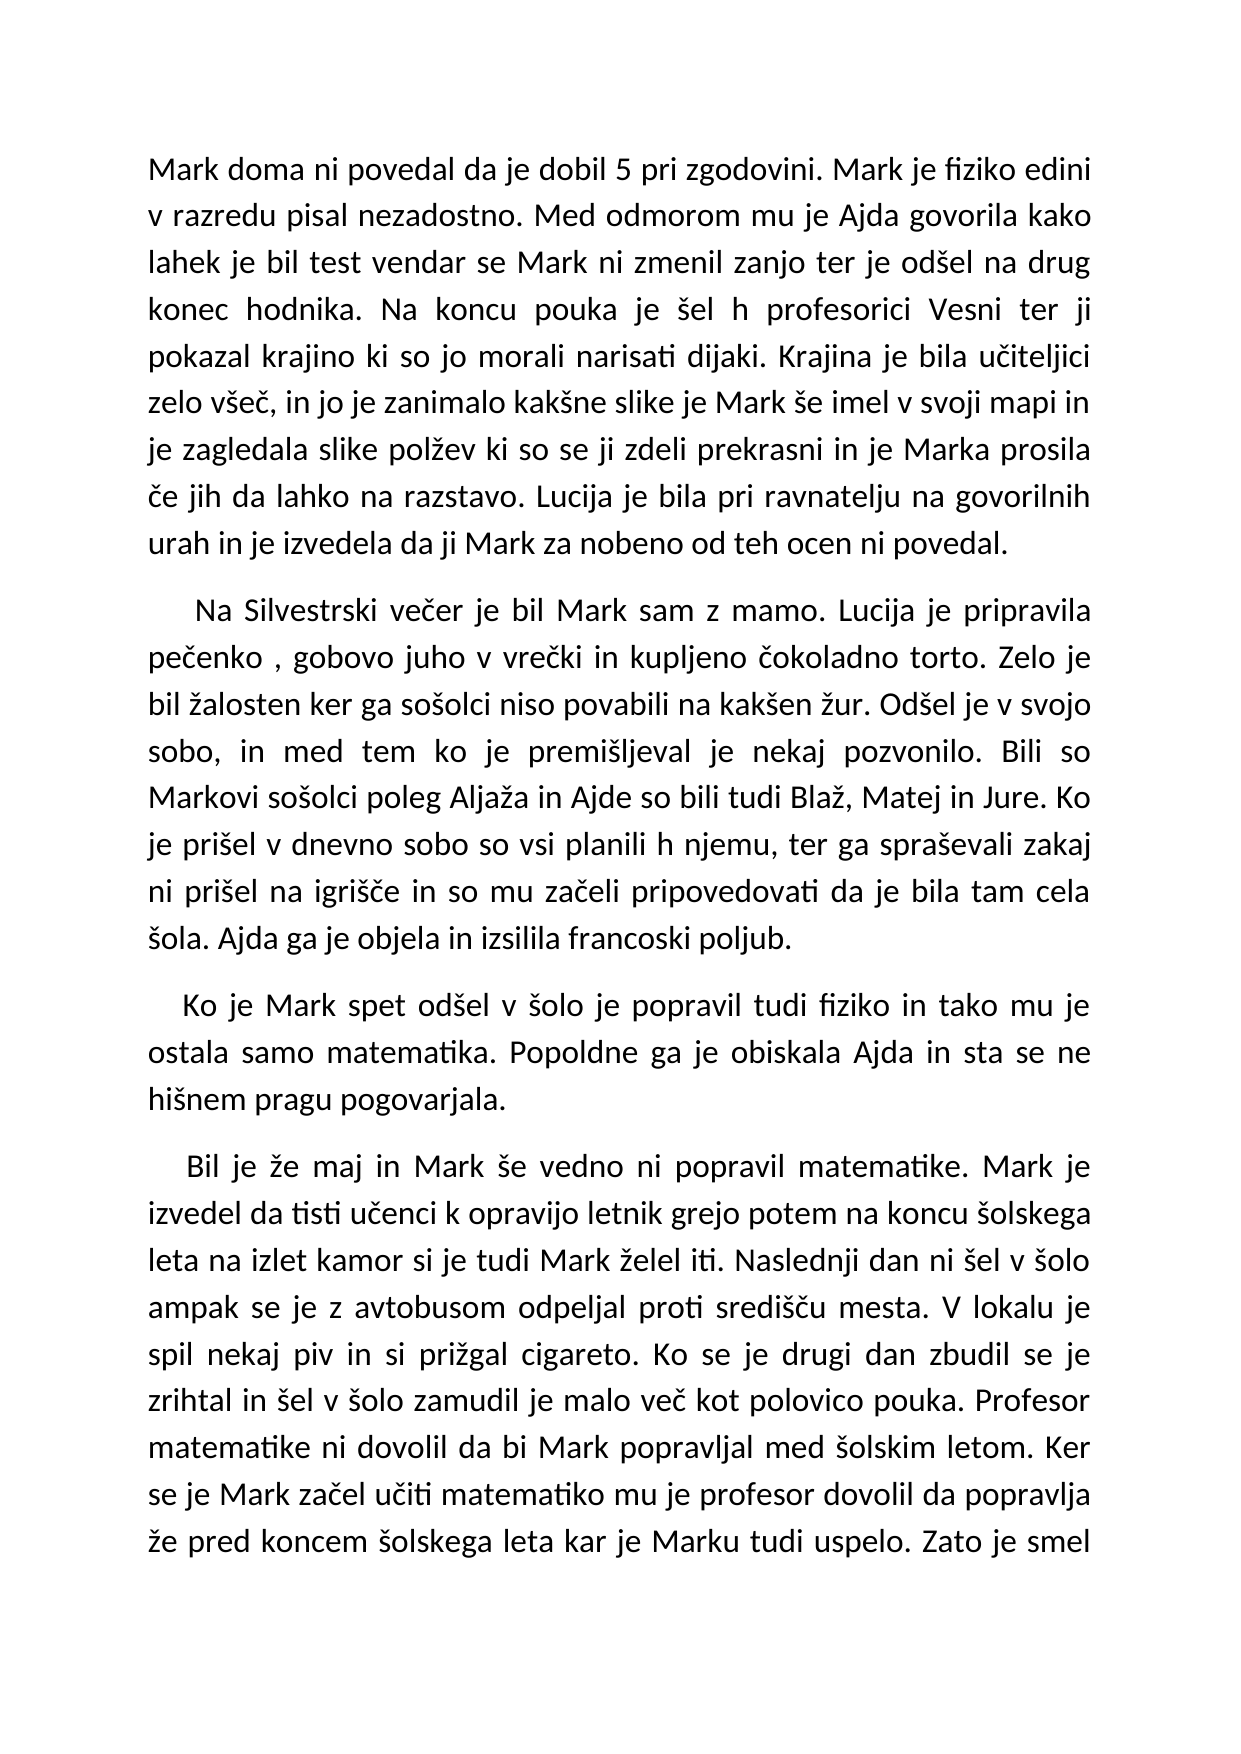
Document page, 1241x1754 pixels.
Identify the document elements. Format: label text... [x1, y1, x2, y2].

text Bil je že maj in Mark še vedno ni popravil matematike. Mark je izvedel da tisti učenci k opravijo letnik grejo potem na koncu šolskega leta na izlet kamor si je tudi Mark želel iti. Naslednji dan ni šel v šolo ampak se je z avtobusom odpeljal proti središču mesta. V lokalu je spil nekaj piv in si prižgal cigareto. Ko se je drugi dan zbudil se je zrihtal in šel v šolo zamudil je malo več kot polovico pouka. Profesor matematike ni dovolil da bi Mark popravljal med šolskim letom. Ker se je Mark začel učiti matematiko mu je profesor dovolil da popravlja že pred koncem šolskega leta kar je Marku tudi uspelo. Zato je smel [148, 1146, 1093, 1560]
text Mark doma ni povedal da je dobil 5 pri zgodovini. Mark je fiziko edini v razredu pisal nezadostno. Med odmorom mu je Ajda govorila kako lahek je bil test vendar se Mark ni zmenil zanjo ter je odšel na drug konec hodnika. Na koncu pouka je šel h profesorici Vesni ter ji pokazal krajino ki so jo morali narisati dijaki. Krajina je bila učiteljici zelo všeč, in jo je zanimalo kakšne slike je Mark še imel v svoji mapi in je zagledala slike polžev ki so se ji zdeli prekrasni in je Marka prosila če jih da lahko na razstavo. Lucija je bila pri ravnatelju na govorilnih urah in je izvedela da ji Mark za nobeno od teh ocen ni povedal. [148, 148, 1093, 562]
text Na Silvestrski večer je bil Mark sam z mamo. Lucija je pripravila pečenko , gobovo juho v vrečki in kupljeno čokoladno torto. Zelo je bil žalosten ker ga sošolci niso povabili na kakšen žur. Odšel je v svojo sobo, in med tem ko je premišljeval je nekaj pozvonilo. Bili so Markovi sošolci poleg Aljaža in Ajde so bili tudi Blaž, Matej in Jure. Ko je prišel v dnevno sobo so vsi planili h njemu, ter ga spraševali zakaj ni prišel na igrišče in so mu začeli pripovedovati da je bila tam cela šola. Ajda ga je objela in izsilila francoski poljub. [148, 589, 1093, 957]
text Ko je Mark spet odšel v šolo je popravil tudi fiziko in tako mu je ostala samo matematika. Popoldne ga je obiskala Ajda in sta se ne hišnem pragu pogovarjala. [148, 984, 1093, 1119]
